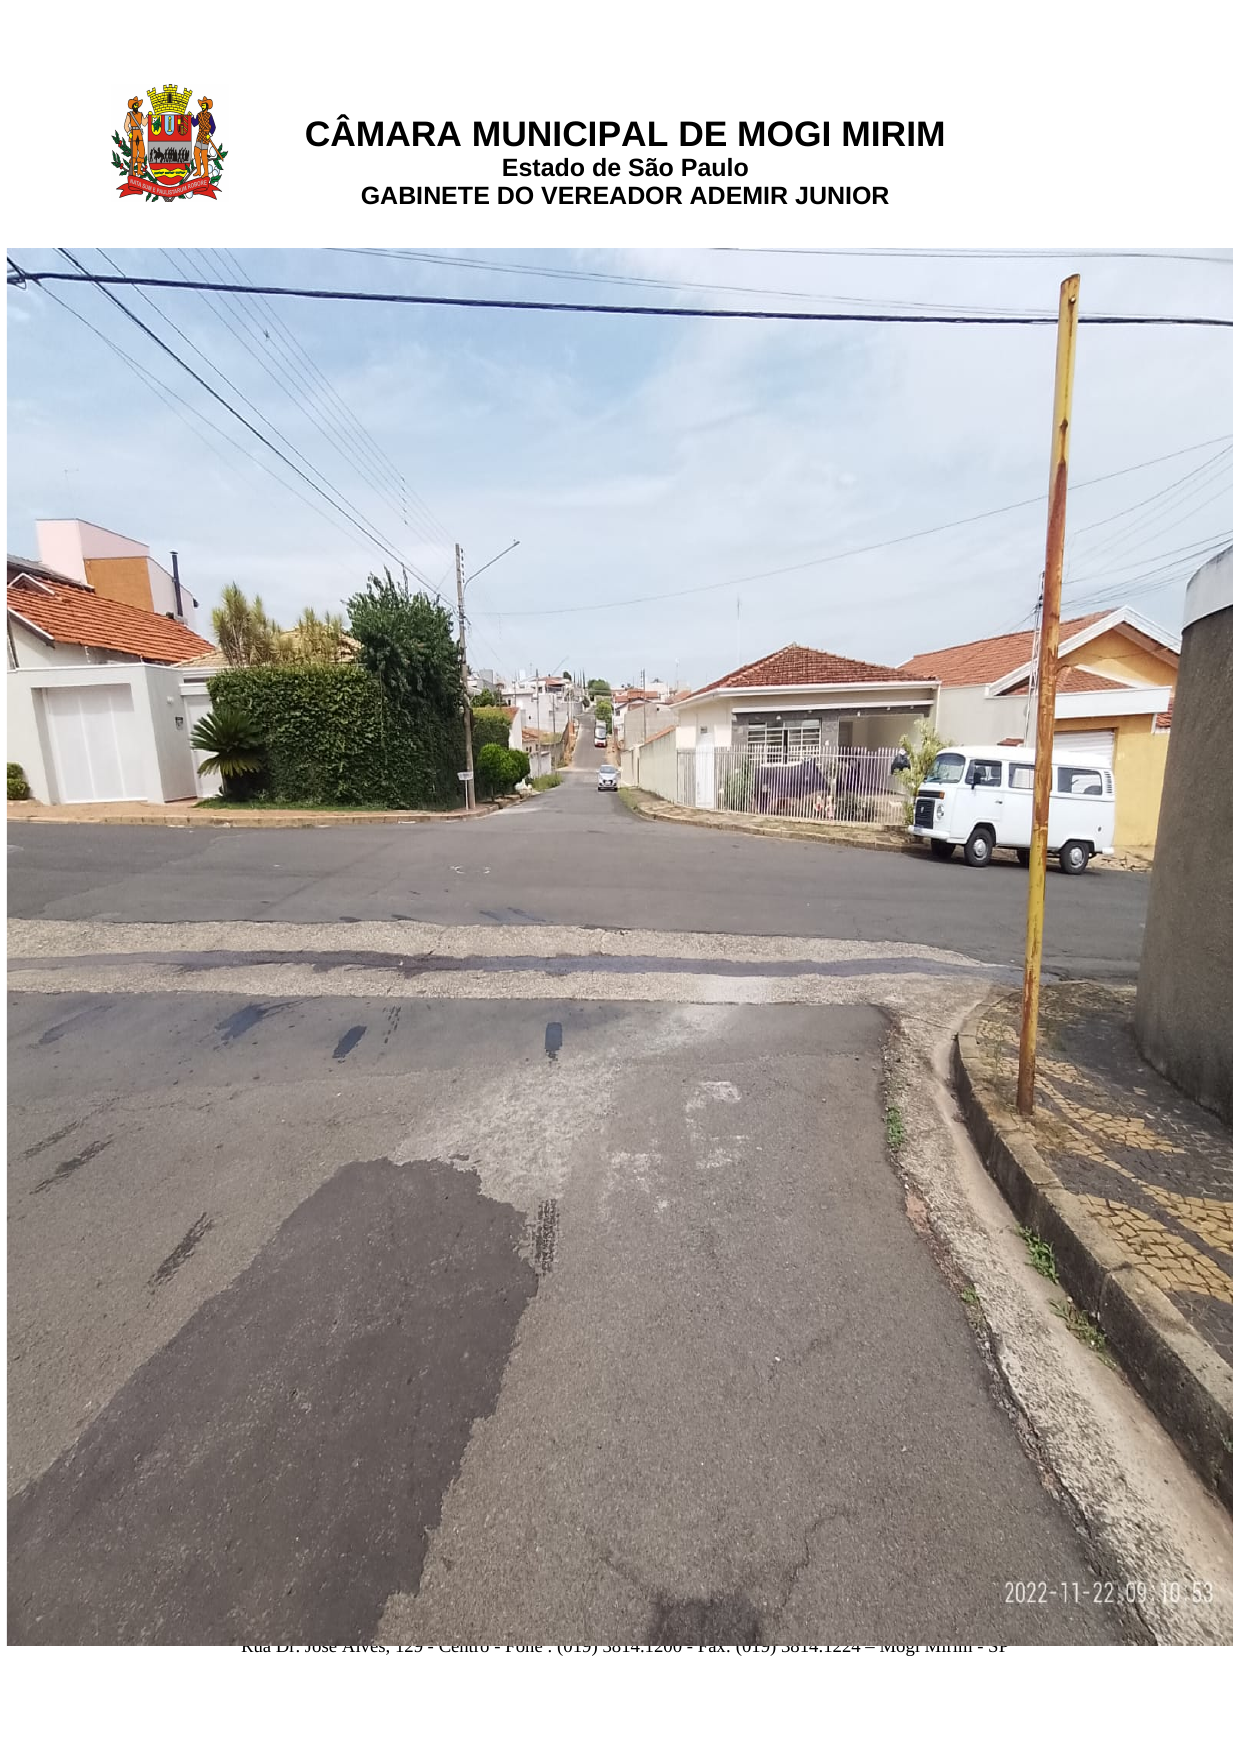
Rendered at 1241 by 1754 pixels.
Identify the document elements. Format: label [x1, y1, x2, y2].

picture [110, 84, 229, 202]
picture [6, 248, 1233, 1646]
